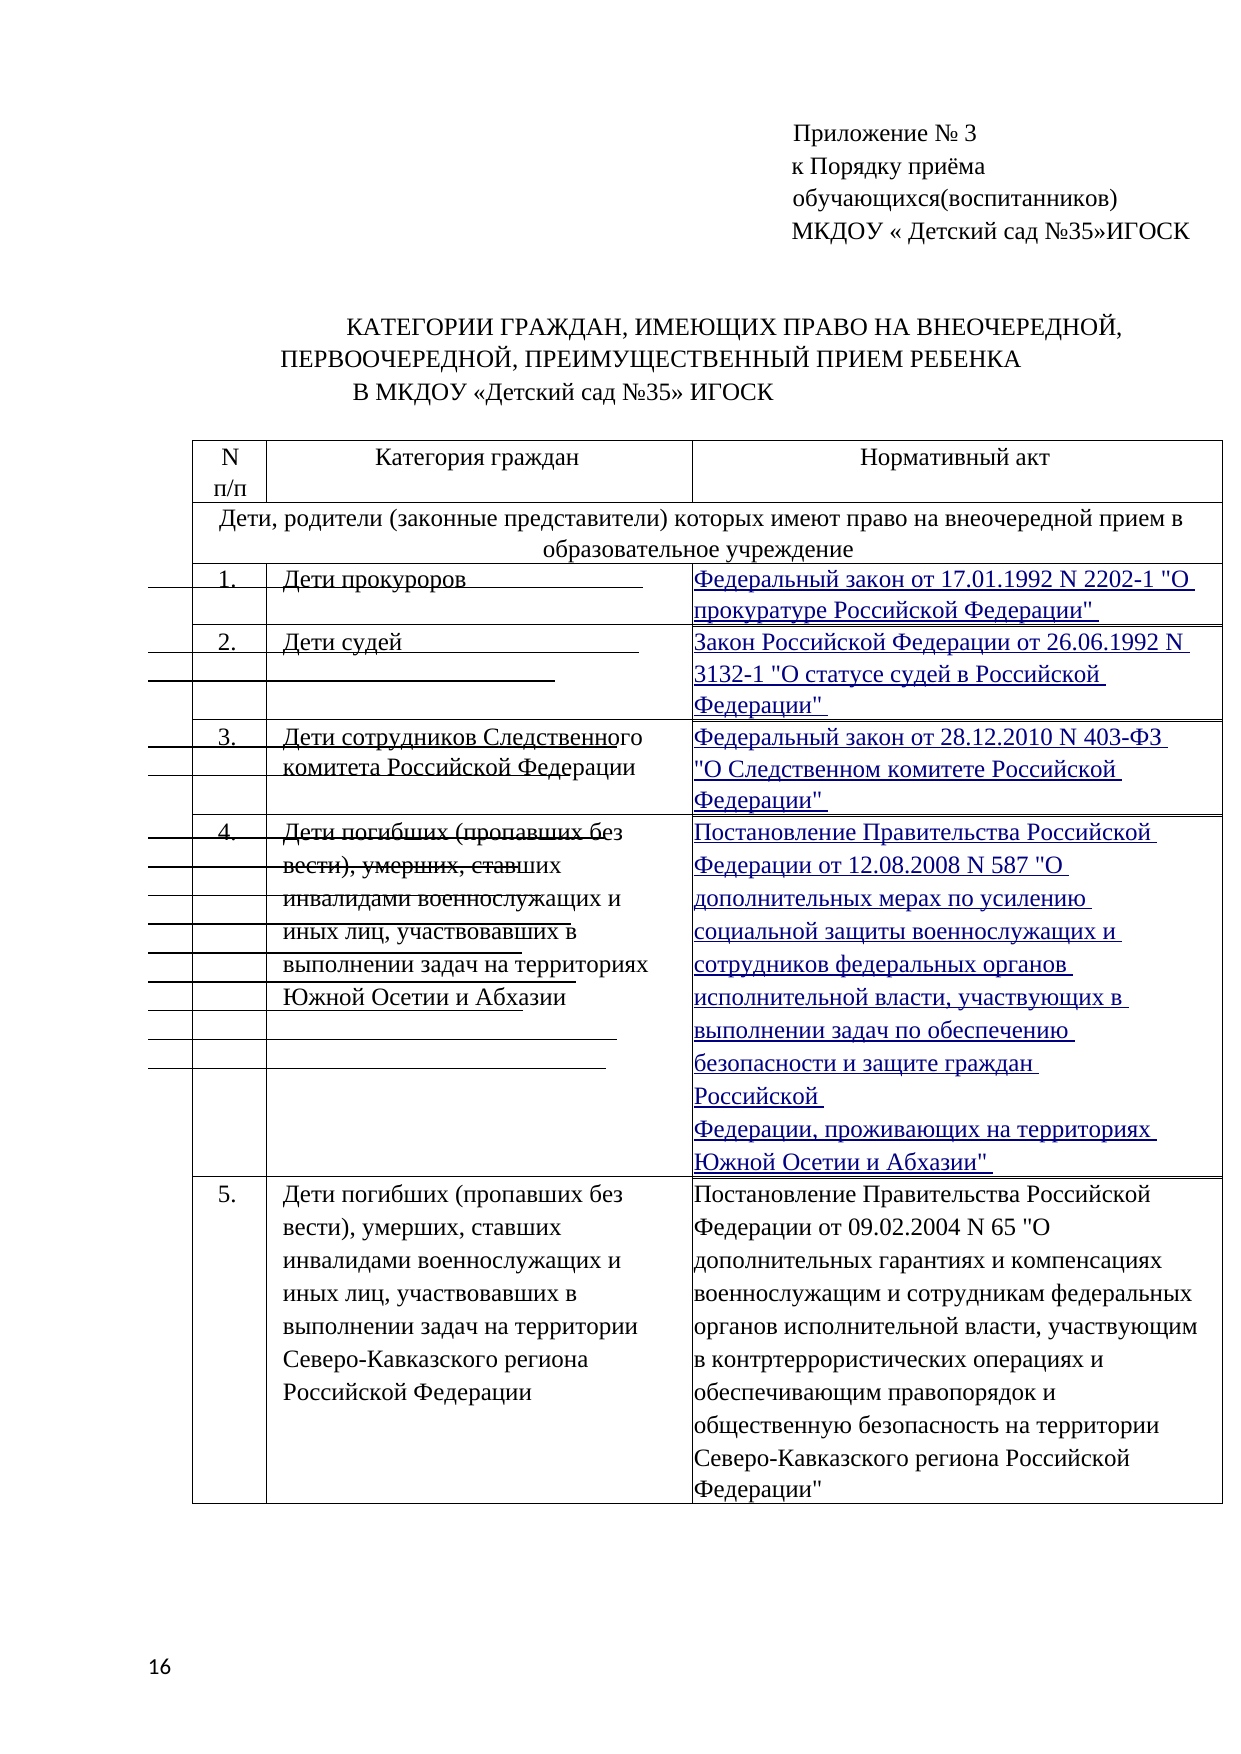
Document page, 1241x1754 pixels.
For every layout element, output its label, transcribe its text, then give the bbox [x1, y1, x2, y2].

table_cell 5. [193, 1177, 266, 1503]
table_cell 4. [193, 983, 266, 1010]
table_cell Дети, родители (законные представители) которых имеют право на внеочередной прием в образовательное учреждение [193, 503, 1222, 563]
table_cell 4. [193, 954, 266, 981]
table_cell 4. [193, 868, 266, 895]
table_cell Дети погибших (пропавших без вести), умерших, ставших инвалидами военнослужащих и иных лиц, участвовавших в выполнении задач на территориях Южной Осетии и Абхазии [267, 815, 692, 1176]
table_cell [193, 776, 266, 814]
table_cell Дети прокуроров [267, 564, 692, 624]
text МКДОУ « Детский сад №35»ИГОСК [791, 216, 1196, 244]
table_cell Постановление Правительства Российской Федерации от 09.02.2004 N 65 "О дополнительных гарантиях и компенсациях военнослужащим и сотрудникам федеральных органов исполнительной власти, участвующим в контртеррористических операциях и обеспечивающим правопорядок и общественную безопасность на территории Северо-Кавказского региона Российской Федерации" [693, 1179, 1222, 1503]
text В МКДОУ «Детский сад №35» ИГОСК [280, 377, 1196, 406]
table_cell Федеральный закон от 17.01.1992 N 2202-1 "О прокуратуре Российской Федерации" [693, 564, 1222, 624]
table_cell 1. [193, 564, 266, 587]
table_cell 4. [193, 925, 266, 952]
table_cell Дети сотрудников Следственного комитета Российской Федерации [267, 720, 692, 814]
table_cell [193, 682, 266, 719]
table_header Категория граждан [267, 441, 692, 502]
table_cell 4. [193, 1011, 266, 1039]
table_header Нормативный акт [693, 441, 1222, 502]
table_cell Дети погибших (пропавших без вести), умерших, ставших инвалидами военнослужащих и иных лиц, участвовавших в выполнении задач на территории Северо-Кавказского региона Российской Федерации [267, 1177, 692, 1503]
table_cell 2. [193, 625, 266, 652]
table_cell 4. [193, 839, 266, 866]
table_cell Дети судей [267, 625, 692, 719]
table_cell 4. [193, 815, 266, 837]
table_cell [193, 653, 266, 680]
table_cell Закон Российской Федерации от 26.06.1992 N 3132-1 "О статусе судей в Российской Федерации" [693, 627, 1222, 719]
text Приложение № 3 [181, 118, 1196, 147]
table_cell 4. [193, 1069, 266, 1176]
table_cell Постановление Правительства Российской Федерации от 12.08.2008 N 587 "О дополнительных мерах по усилению социальной защиты военнослужащих и сотрудников федеральных органов исполнительной власти, участвующих в выполнении задач по обеспечению безопасности и защите граждан Российской Федерации, проживающих на территориях Южной Осетии и Абхазии" [693, 817, 1222, 1176]
table_cell [193, 748, 266, 775]
text к Порядку приёма обучающихся(воспитанников) [791, 151, 1196, 212]
table_cell 4. [193, 896, 266, 923]
table_cell 4. [193, 1040, 266, 1068]
table_header N п/п [193, 441, 266, 502]
table_cell 1. [193, 588, 266, 624]
text КАТЕГОРИИ ГРАЖДАН, ИМЕЮЩИХ ПРАВО НА ВНЕОЧЕРЕДНОЙ, ПЕРВООЧЕРЕДНОЙ, ПРЕИМУЩЕСТВЕННЫЙ ПРИЕМ РЕБЕНКА [280, 312, 1196, 373]
table_cell Федеральный закон от 28.12.2010 N 403-ФЗ "О Следственном комитете Российской Федерации" [693, 722, 1222, 814]
table_cell 3. [193, 720, 266, 746]
